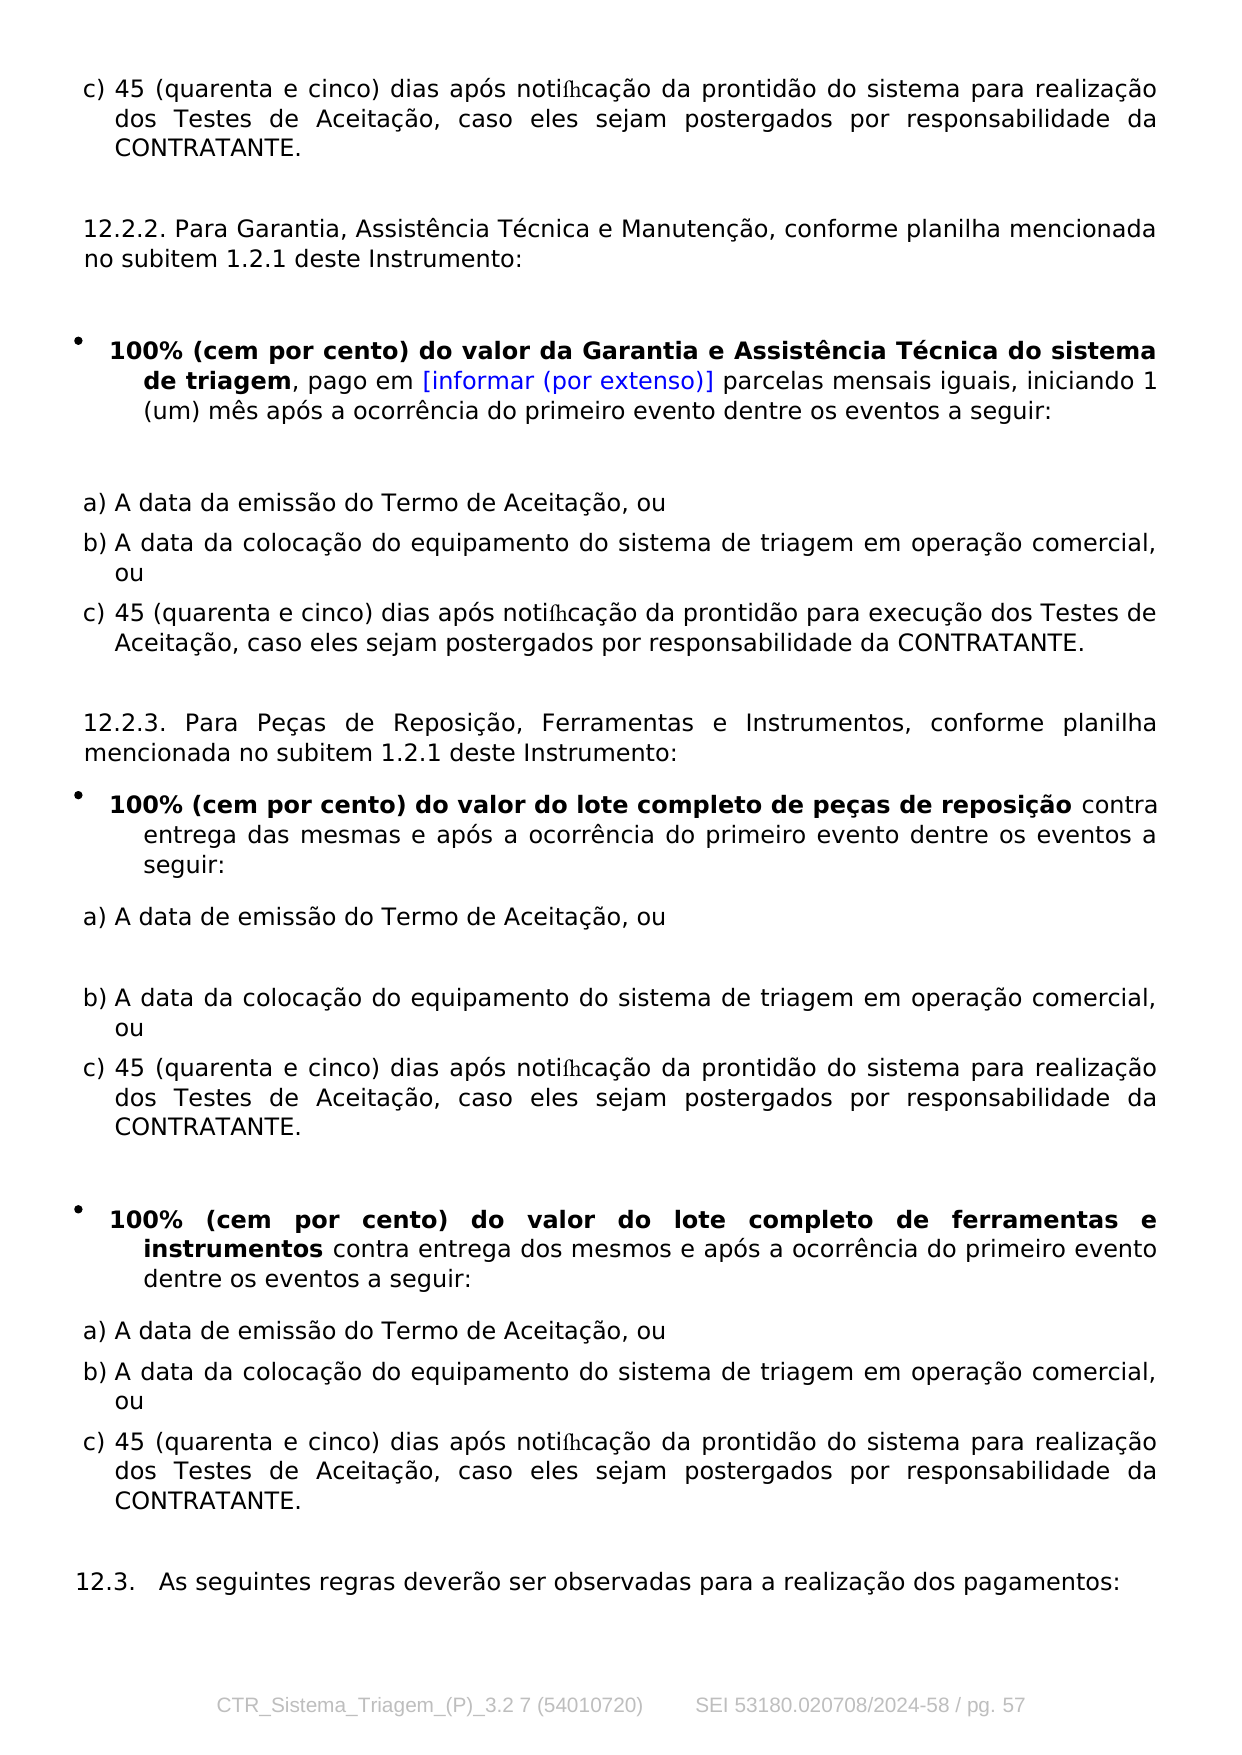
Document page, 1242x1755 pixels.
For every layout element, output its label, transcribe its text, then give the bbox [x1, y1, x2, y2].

text 12.2.3. Para Peças de Reposição, Ferramentas e Instrumentos, conforme planilha mencionada no subitem 1.2.1 deste Instrumento: [83, 709, 1158, 767]
text 100% (cem por cento) do valor da Garantia e Assistência Técnica do sistema de triagem, pago em [informar (por extenso)] parcelas mensais iguais, iniciando 1 (um) mês após a ocorrência do primeiro evento dentre os eventos a seguir: [109, 337, 1158, 425]
text 12.3. As seguintes regras deverão ser observadas para a realização dos pagamentos: [75, 1568, 1181, 1596]
list A data de emissão do Termo de Aceitação, ou [83, 1317, 1158, 1345]
list 45 (quarenta e cinco) dias após noticação da prontidão do sistema para realização dos Testes de Aceitação, caso eles sejam postergados por responsabilidade da CONTRATANTE. [83, 75, 1158, 162]
list A data da colocação do equipamento do sistema de triagem em operação comercial, ou [83, 984, 1158, 1042]
list A data da colocação do equipamento do sistema de triagem em operação comercial, ou [83, 1358, 1158, 1415]
list 45 (quarenta e cinco) dias após noticação da prontidão do sistema para realização dos Testes de Aceitação, caso eles sejam postergados por responsabilidade da CONTRATANTE. [83, 1054, 1158, 1141]
text 12.2.2. Para Garantia, Assistência Técnica e Manutenção, conforme planilha mencionada no subitem 1.2.1 deste Instrumento: [83, 215, 1158, 273]
text 100% (cem por cento) do valor do lote completo de peças de reposição contra entrega das mesmas e após a ocorrência do primeiro evento dentre os eventos a seguir: [109, 792, 1158, 879]
list 45 (quarenta e cinco) dias após noticação da prontidão para execução dos Testes de Aceitação, caso eles sejam postergados por responsabilidade da CONTRATANTE. [83, 599, 1158, 657]
text 100% (cem por cento) do valor do lote completo de ferramentas e instrumentos contra entrega dos mesmos e após a ocorrência do primeiro evento dentre os eventos a seguir: [109, 1206, 1158, 1293]
list A data da colocação do equipamento do sistema de triagem em operação comercial, ou [83, 529, 1158, 587]
list 45 (quarenta e cinco) dias após noticação da prontidão do sistema para realização dos Testes de Aceitação, caso eles sejam postergados por responsabilidade da CONTRATANTE. [83, 1428, 1158, 1515]
list A data da emissão do Termo de Aceitação, ou [83, 489, 1158, 517]
list A data de emissão do Termo de Aceitação, ou [83, 903, 1158, 931]
